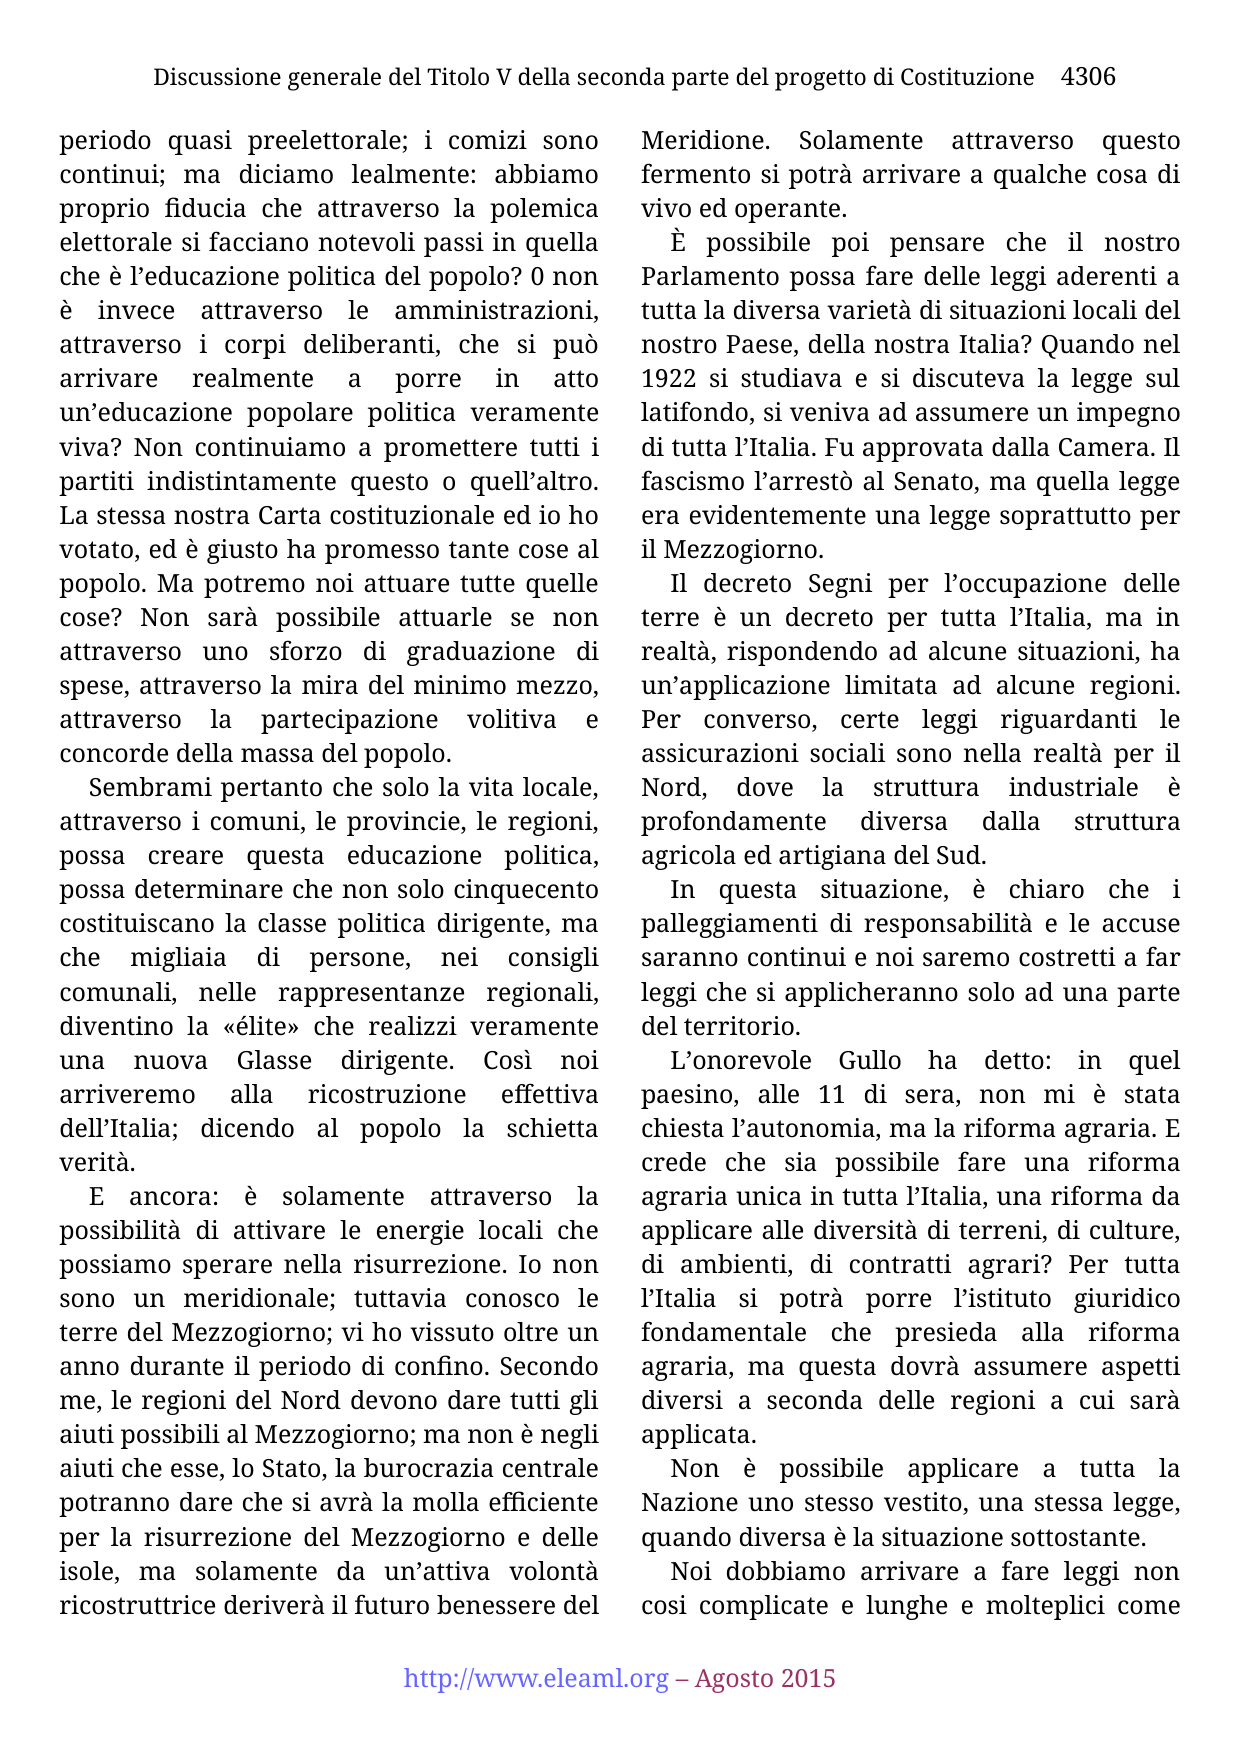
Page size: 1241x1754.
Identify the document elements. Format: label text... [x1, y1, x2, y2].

text periodo quasi preelettorale; i comizi sono continui; ma diciamo lealmente: abbiamo proprio fiducia che attraverso la polemica elettorale si facciano notevoli passi in quella che è l’educazione politica del popolo? 0 non è invece attraverso le amministrazioni, attraverso i corpi deliberanti, che si può arrivare realmente a porre in atto un’educazione popolare politica veramente viva? Non continuiamo a promettere tutti i partiti indistintamente questo o quell’altro. La stessa nostra Carta costituzionale ed io ho votato, ed è giusto ha promesso tante cose al popolo. Ma potremo noi attuare tutte quelle cose? Non sarà possibile attuarle se non attraverso uno sforzo di graduazione di spese, attraverso la mira del minimo mezzo, attraverso la partecipazione volitiva e concorde della massa del popolo. [59, 123, 599, 770]
text In questa situazione, è chiaro che i palleggiamenti di responsabilità e le accuse saranno continui e noi saremo costretti a far leggi che si applicheranno solo ad una parte del territorio. [641, 872, 1181, 1042]
text È possibile poi pensare che il nostro Parlamento possa fare delle leggi aderenti a tutta la diversa varietà di situazioni locali del nostro Paese, della nostra Italia? Quando nel 1922 si studiava e si discuteva la legge sul latifondo, si veniva ad assumere un impegno di tutta l’Italia. Fu approvata dalla Camera. Il fascismo l’arrestò al Senato, ma quella legge era evidentemente una legge soprattutto per il Mezzogiorno. [641, 225, 1181, 565]
text L’onorevole Gullo ha detto: in quel paesino, alle 11 di sera, non mi è stata chiesta l’autonomia, ma la riforma agraria. E crede che sia possibile fare una riforma agraria unica in tutta l’Italia, una riforma da applicare alle diversità di terreni, di culture, di ambienti, di contratti agrari? Per tutta l’Italia si potrà porre l’istituto giuridico fondamentale che presieda alla riforma agraria, ma questa dovrà assumere aspetti diversi a seconda delle regioni a cui sarà applicata. [641, 1042, 1181, 1451]
text Sembrami pertanto che solo la vita locale, attraverso i comuni, le provincie, le regioni, possa creare questa educazione politica, possa determinare che non solo cinquecento costituiscano la classe politica dirigente, ma che migliaia di persone, nei consigli comunali, nelle rappresentanze regionali, diventino la «élite» che realizzi veramente una nuova Glasse dirigente. Così noi arriveremo alla ricostruzione effettiva dell’Italia; dicendo al popolo la schietta verità. [59, 770, 599, 1178]
text Il decreto Segni per l’occupazione delle terre è un decreto per tutta l’Italia, ma in realtà, rispondendo ad alcune situazioni, ha un’applicazione limitata ad alcune regioni. Per converso, certe leggi riguardanti le assicurazioni sociali sono nella realtà per il Nord, dove la struttura industriale è profondamente diversa dalla struttura agricola ed artigiana del Sud. [641, 565, 1181, 872]
text E ancora: è solamente attraverso la possibilità di attivare le energie locali che possiamo sperare nella risurrezione. Io non sono un meridionale; tuttavia conosco le terre del Mezzogiorno; vi ho vissuto oltre un anno durante il periodo di confino. Secondo me, le regioni del Nord devono dare tutti gli aiuti possibili al Mezzogiorno; ma non è negli aiuti che esse, lo Stato, la burocrazia centrale potranno dare che si avrà la molla efficiente per la risurrezione del Mezzogiorno e delle isole, ma solamente da un’attiva volontà ricostruttrice deriverà il futuro benessere del [59, 1178, 599, 1621]
text Noi dobbiamo arrivare a fare leggi non cosi complicate e lunghe e molteplici come [641, 1553, 1181, 1621]
text Non è possibile applicare a tutta la Nazione uno stesso vestito, una stessa legge, quando diversa è la situazione sottostante. [641, 1451, 1181, 1553]
text Meridione. Solamente attraverso questo fermento si potrà arrivare a qualche cosa di vivo ed operante. [641, 123, 1181, 225]
